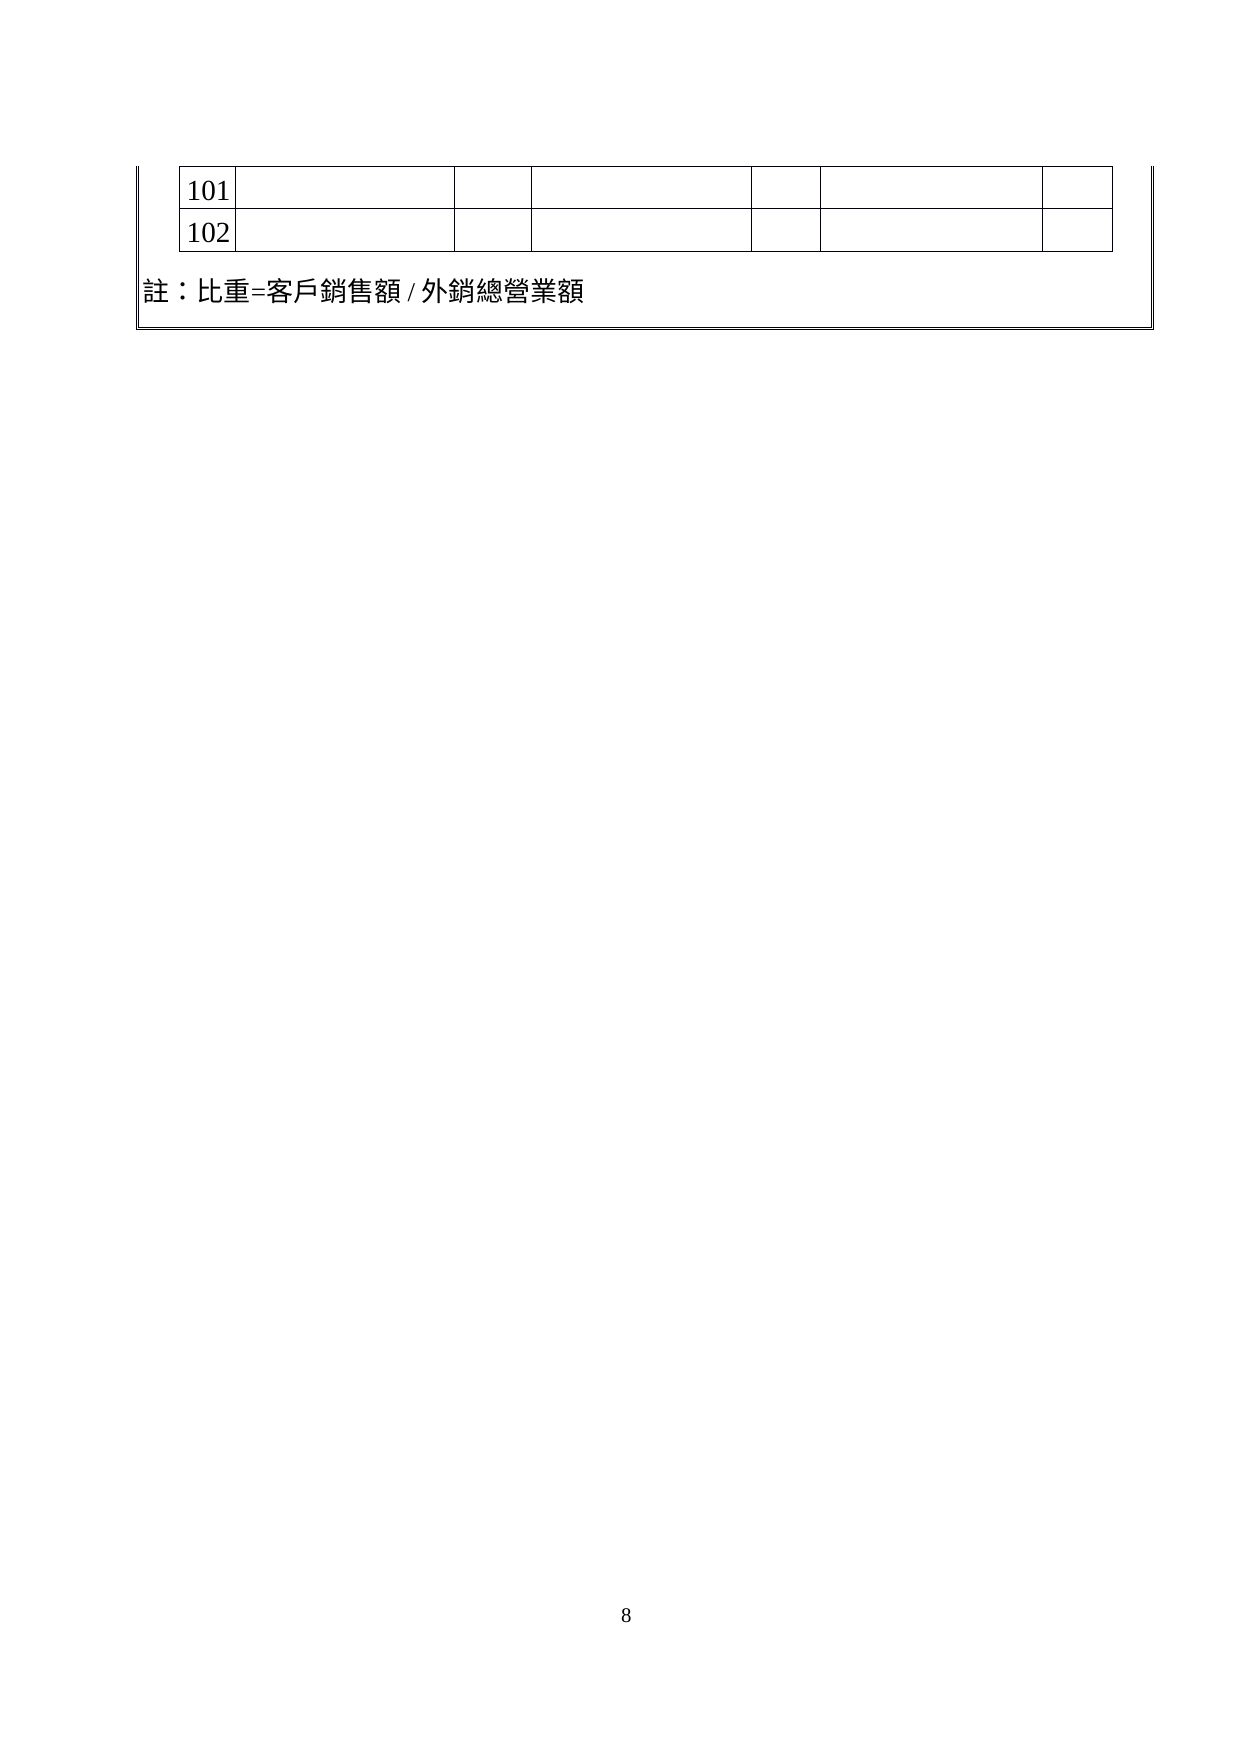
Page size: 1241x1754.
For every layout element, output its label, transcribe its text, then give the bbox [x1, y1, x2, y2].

table_cell [1043, 167, 1112, 208]
table_cell [1043, 209, 1112, 251]
table_cell 102 [180, 209, 235, 251]
table_cell [236, 167, 454, 208]
table_cell 101 [180, 167, 235, 208]
table_cell [821, 167, 1042, 208]
table_cell [821, 209, 1042, 251]
table_cell [139, 208, 179, 251]
table_cell 註：比重=客戶銷售額 / 外銷總營業額 [139, 251, 1151, 327]
table_cell [236, 209, 454, 251]
table_cell [1113, 166, 1151, 208]
table_cell [532, 209, 751, 251]
table_cell [1113, 208, 1151, 251]
table_cell [455, 167, 531, 208]
table_cell [455, 209, 531, 251]
table_cell [139, 166, 179, 208]
table_cell [752, 167, 820, 208]
table_cell [752, 209, 820, 251]
table_cell [532, 167, 751, 208]
